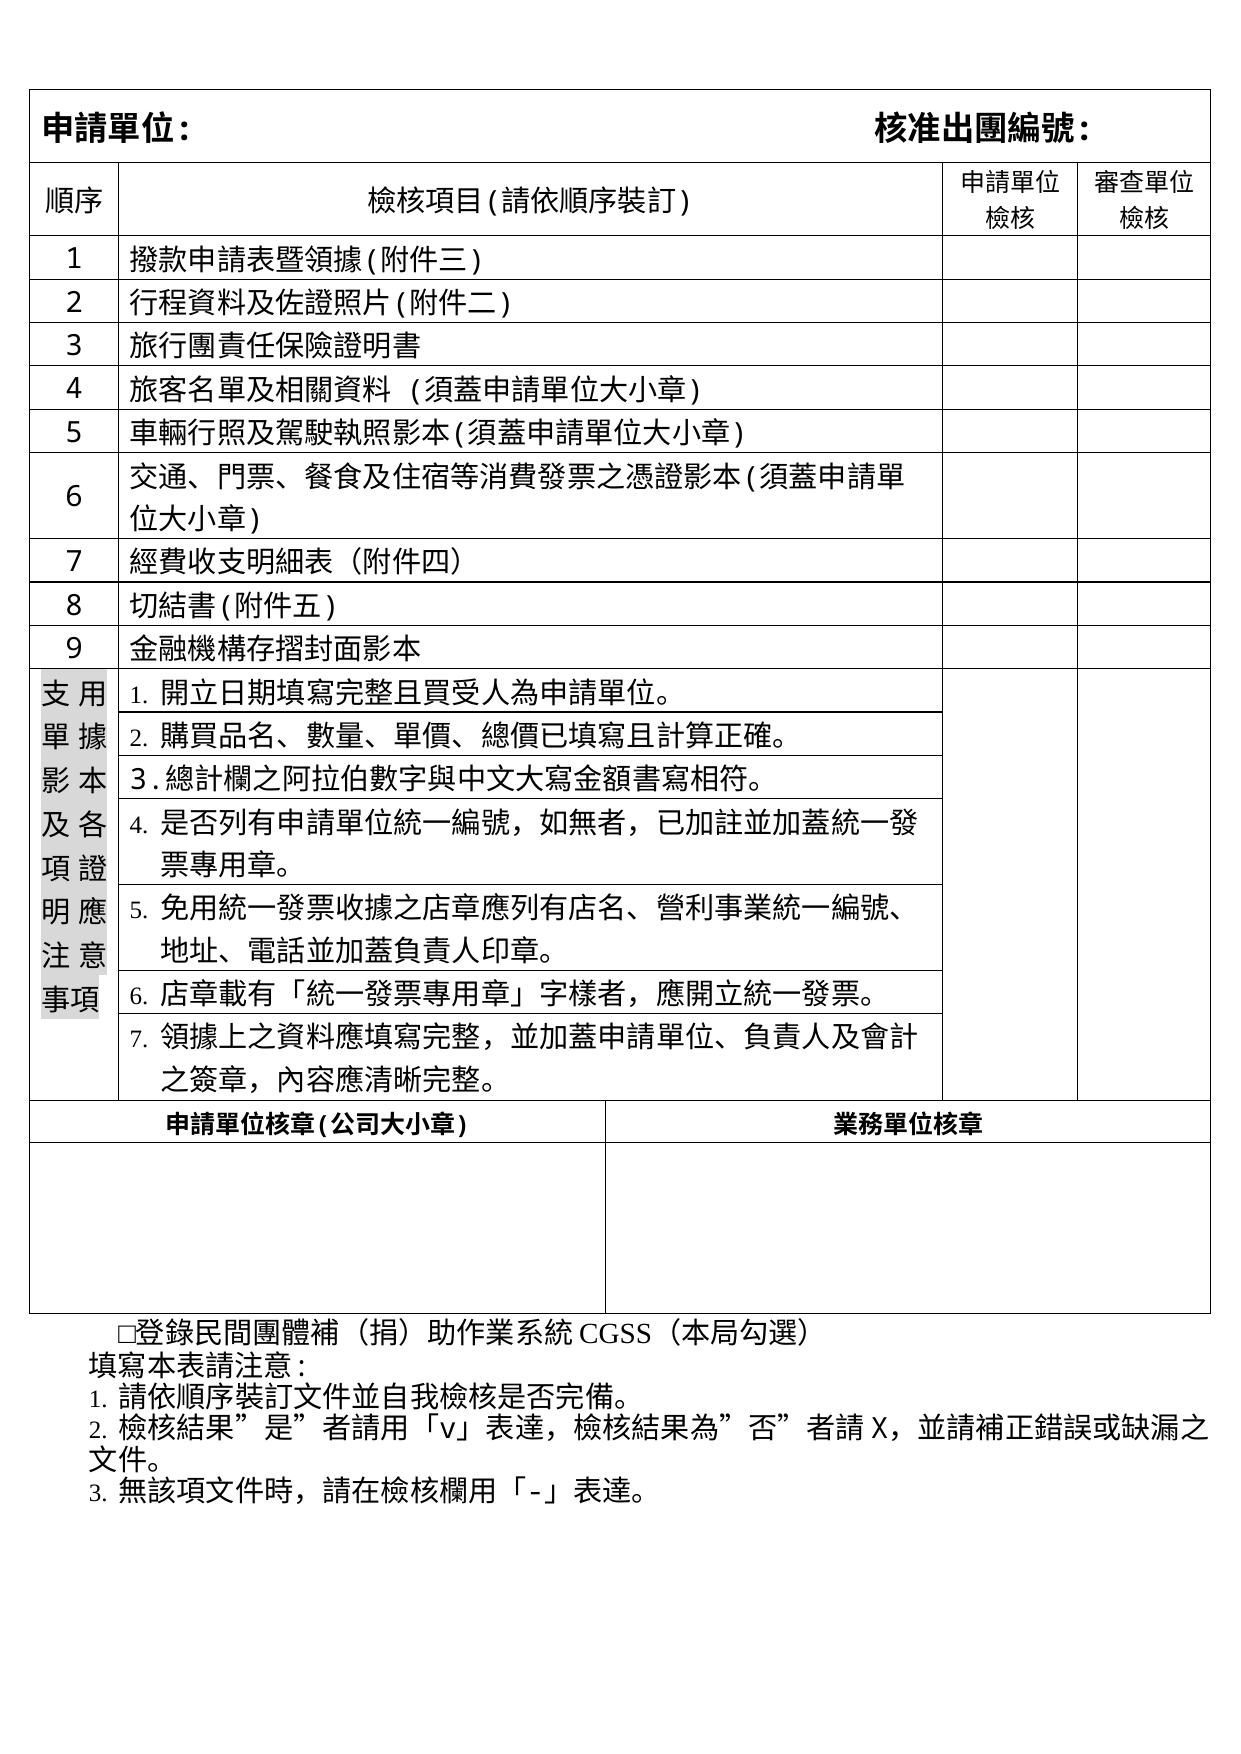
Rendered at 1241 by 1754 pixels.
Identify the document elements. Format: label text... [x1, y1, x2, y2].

table_cell 9 [30, 626, 118, 668]
table_cell [943, 669, 1077, 1099]
table_cell 申請單位核章(公司大小章) [30, 1101, 605, 1142]
table_cell 申請單位: 核准出團編號: [30, 90, 1210, 162]
table_cell [1078, 626, 1210, 668]
table_cell [1078, 410, 1210, 452]
table_cell 申請單位檢核 [943, 163, 1077, 235]
table_cell [1078, 583, 1210, 625]
table_cell [1078, 280, 1210, 322]
table_cell [943, 410, 1077, 452]
table_cell 領據上之資料應填寫完整，並加蓋申請單位、負責人及會計之簽章，內容應清晰完整。 [119, 1014, 942, 1099]
text 填寫本表請注意: [88, 1351, 1152, 1383]
table_cell 經費收支明細表（附件四） [119, 539, 942, 581]
table_cell 業務單位核章 [606, 1101, 1210, 1142]
table_cell [943, 366, 1077, 409]
table_cell [1078, 453, 1210, 538]
table_cell [1078, 669, 1210, 1099]
table_cell 金融機構存摺封面影本 [119, 626, 942, 668]
table_cell 行程資料及佐證照片(附件二) [119, 280, 942, 322]
table_cell 免用統一發票收據之店章應列有店名、營利事業統一編號、地址、電話並加蓋負責人印章。 [119, 885, 942, 969]
table_cell 審查單位檢核 [1078, 163, 1210, 235]
table_cell 2 [30, 280, 118, 322]
table_cell 5 [30, 410, 118, 452]
table_cell 1 [30, 236, 118, 278]
table_cell [943, 626, 1077, 668]
table_cell 7 [30, 539, 118, 581]
table_cell [1078, 366, 1210, 409]
table_cell 店章載有「統一發票專用章」字樣者，應開立統一發票。 [119, 971, 942, 1013]
table_cell 順序 [30, 163, 118, 235]
table_cell [943, 280, 1077, 322]
table_cell [943, 323, 1077, 365]
list 檢核結果”是”者請用「v」表達，檢核結果為”否”者請X，並請補正錯誤或缺漏之文件。 [88, 1414, 1232, 1476]
table_cell 切結書(附件五) [119, 583, 942, 625]
table_cell 旅行團責任保險證明書 [119, 323, 942, 365]
table_cell 支用單據影本及各項證明應注意事項 [30, 669, 118, 1099]
table_cell 是否列有申請單位統一編號，如無者，已加註並加蓋統一發票專用章。 [119, 799, 942, 884]
table_cell [1078, 539, 1210, 581]
table_cell [943, 583, 1077, 625]
list 無該項文件時，請在檢核欄用「-」表達。 [88, 1476, 1152, 1508]
table_cell [943, 236, 1077, 278]
table_cell [1078, 236, 1210, 278]
table_cell 3 [30, 323, 118, 365]
table_cell [943, 453, 1077, 538]
table_cell [1078, 323, 1210, 365]
table_cell 撥款申請表暨領據(附件三) [119, 236, 942, 278]
table_cell [606, 1143, 1210, 1313]
table_cell 旅客名單及相關資料 (須蓋申請單位大小章) [119, 366, 942, 409]
table_cell 檢核項目(請依順序裝訂) [119, 163, 942, 235]
table_cell 8 [30, 583, 118, 625]
table_cell 交通、門票、餐食及住宿等消費發票之憑證影本(須蓋申請單位大小章) [119, 453, 942, 538]
table_cell 車輛行照及駕駛執照影本(須蓋申請單位大小章) [119, 410, 942, 452]
table_cell 購買品名、數量、單價、總價已填寫且計算正確。 [119, 713, 942, 755]
text □登錄民間團體補（捐）助作業系統CGSS（本局勾選） [118, 1314, 1226, 1351]
table_cell 總計欄之阿拉伯數字與中文大寫金額書寫相符。 [119, 756, 942, 798]
table_cell 6 [30, 453, 118, 538]
list 請依順序裝訂文件並自我檢核是否完備。 [88, 1383, 1152, 1414]
table_cell [943, 539, 1077, 581]
table_cell 開立日期填寫完整且買受人為申請單位。 [119, 669, 942, 711]
table_cell [30, 1143, 605, 1313]
table_cell 4 [30, 366, 118, 409]
